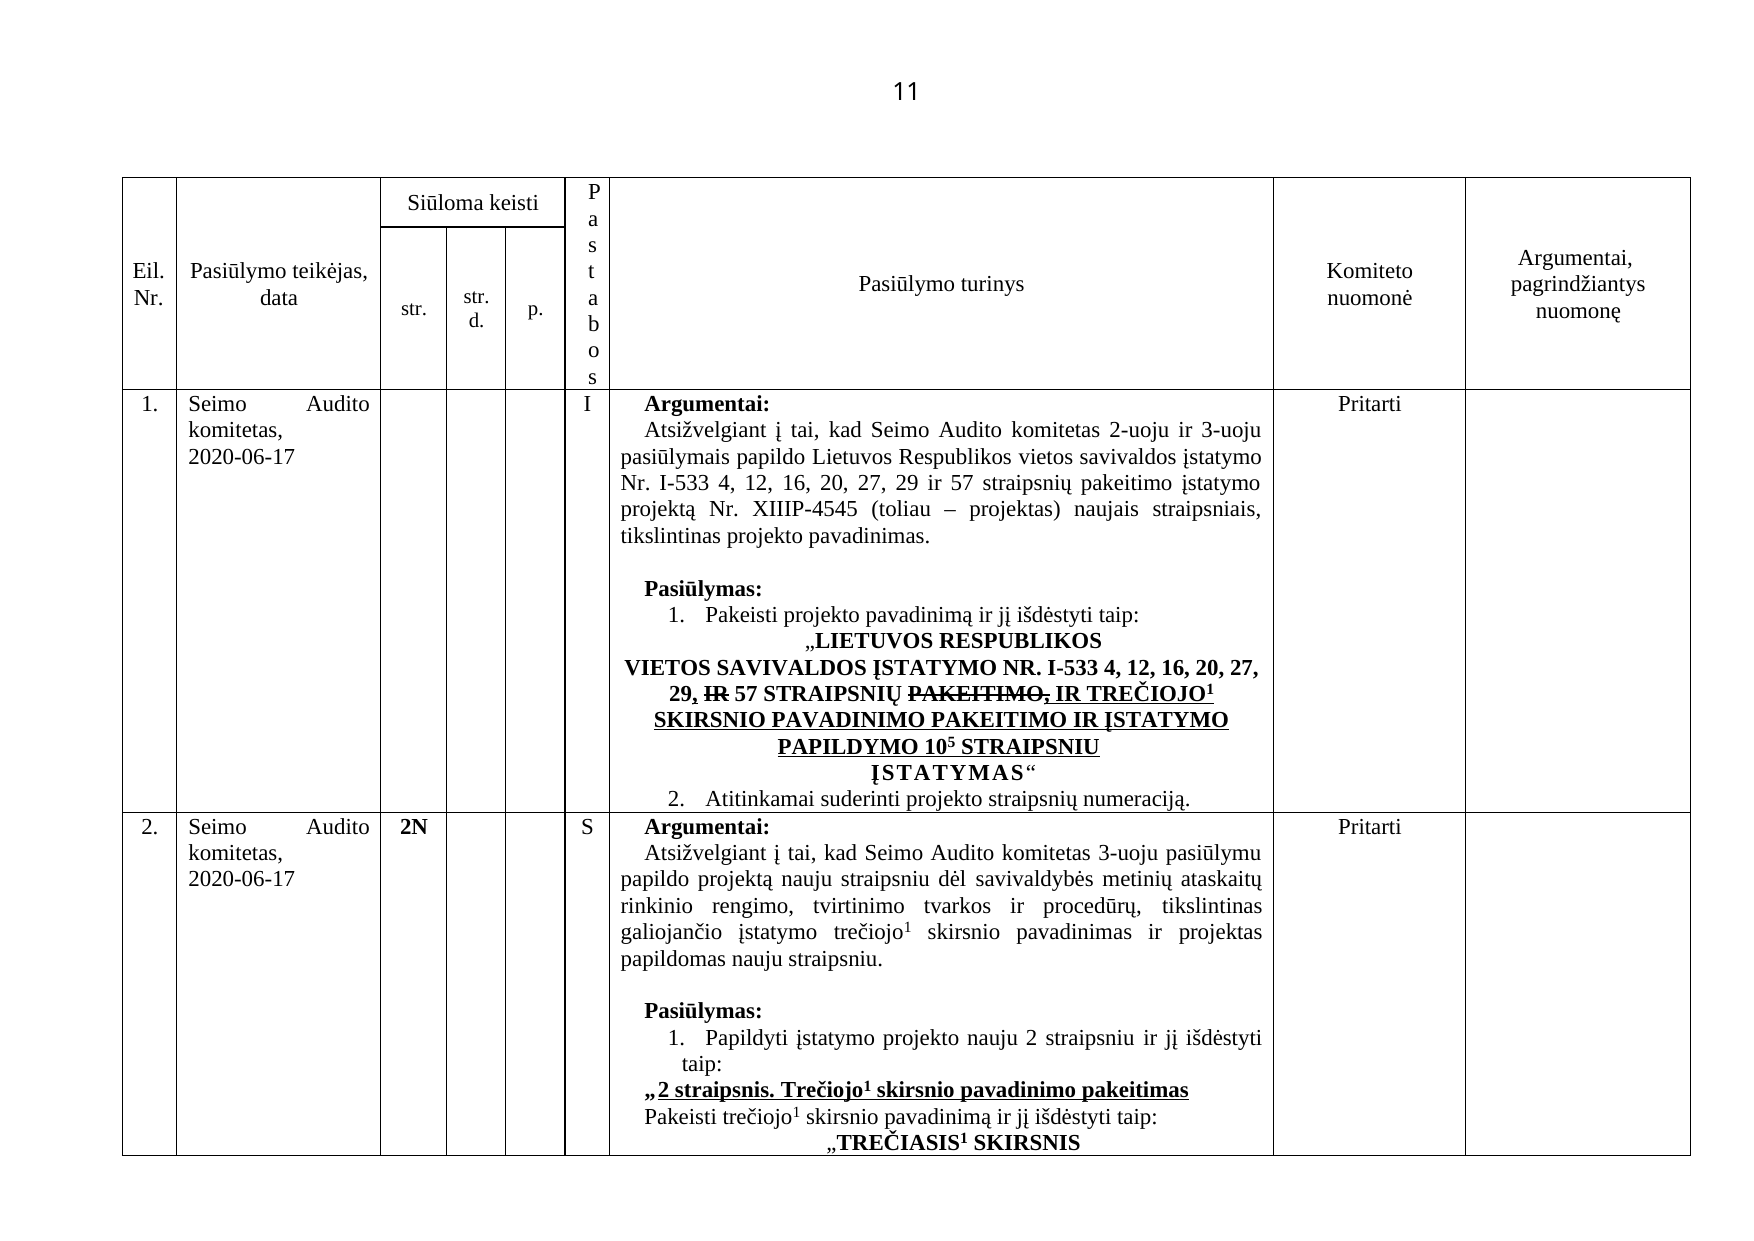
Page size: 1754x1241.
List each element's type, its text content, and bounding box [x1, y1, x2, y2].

table_cell Argumentai: Atsižvelgiant į tai, kad Seimo Audito komitetas 3-uoju pasiūlymu papildo projektą nauju straipsniu dėl savivaldybės metinių ataskaitų rinkinio rengimo, tvirtinimo tvarkos ir procedūrų, tikslintinas galiojančio įstatymo trečiojo1 skirsnio pavadinimas ir projektas papildomas nauju straipsniu. Pasiūlymas: Papildyti įstatymo projekto nauju 2 straipsniu ir jį išdėstyti taip: „2 straipsnis. Trečiojo1 skirsnio pavadinimo pakeitimas Pakeisti trečiojo1 skirsnio pavadinimą ir jį išdėstyti taip: „TREČIASIS1 SKIRSNIS [610, 813, 1273, 1155]
table_cell Seimo Audito komitetas, 2020-06-17 [177, 390, 380, 812]
table_cell Seimo Audito komitetas, 2020-06-17 [177, 813, 380, 1155]
table_cell Pritarti [1274, 813, 1465, 1155]
table_cell I [566, 390, 609, 812]
table_header Komiteto nuomonė [1274, 178, 1465, 389]
table_cell [381, 390, 446, 812]
table_header Pasiūlymo turinys [610, 178, 1273, 389]
table_cell 2N [381, 813, 446, 1155]
table_cell Argumentai: Atsižvelgiant į tai, kad Seimo Audito komitetas 2-uoju ir 3-uoju pasiūlymais papildo Lietuvos Respublikos vietos savivaldos įstatymo Nr. I-533 4, 12, 16, 20, 27, 29 ir 57 straipsnių pakeitimo įstatymo projektą Nr. XIIIP-4545 (toliau – projektas) naujais straipsniais, tikslintinas projekto pavadinimas. Pasiūlymas: Pakeisti projekto pavadinimą ir jį išdėstyti taip: „LIETUVOS RESPUBLIKOS VIETOS SAVIVALDOS ĮSTATYMO NR. I-533 4, 12, 16, 20, 27, 29, IR 57 STRAIPSNIŲ PAKEITIMO, IR TREČIOJO1 SKIRSNIO PAVADINIMO PAKEITIMO IR ĮSTATYMO PAPILDYMO 105 STRAIPSNIU ĮSTATYMAS“ Atitinkamai suderinti projekto straipsnių numeraciją. [610, 390, 1273, 812]
table_cell 2. [123, 813, 176, 1155]
table_cell str. [381, 228, 446, 389]
table_cell 1. [123, 390, 176, 812]
table_cell [1466, 813, 1690, 1155]
table_cell p. [506, 228, 564, 389]
table_cell [447, 390, 505, 812]
table_header Argumentai, pagrindžiantys nuomonę [1466, 178, 1690, 389]
table_cell [506, 813, 564, 1155]
table_header Pastabos [566, 178, 609, 389]
table_header Siūloma keisti [381, 178, 564, 226]
table_header Eil. Nr. [123, 178, 176, 389]
table_header Pasiūlymo teikėjas, data [177, 178, 380, 389]
table_cell str. d. [447, 228, 505, 389]
table_cell S [566, 813, 609, 1155]
table_cell Pritarti [1274, 390, 1465, 812]
table_cell [506, 390, 564, 812]
table_cell [1466, 390, 1690, 812]
table_cell [447, 813, 505, 1155]
